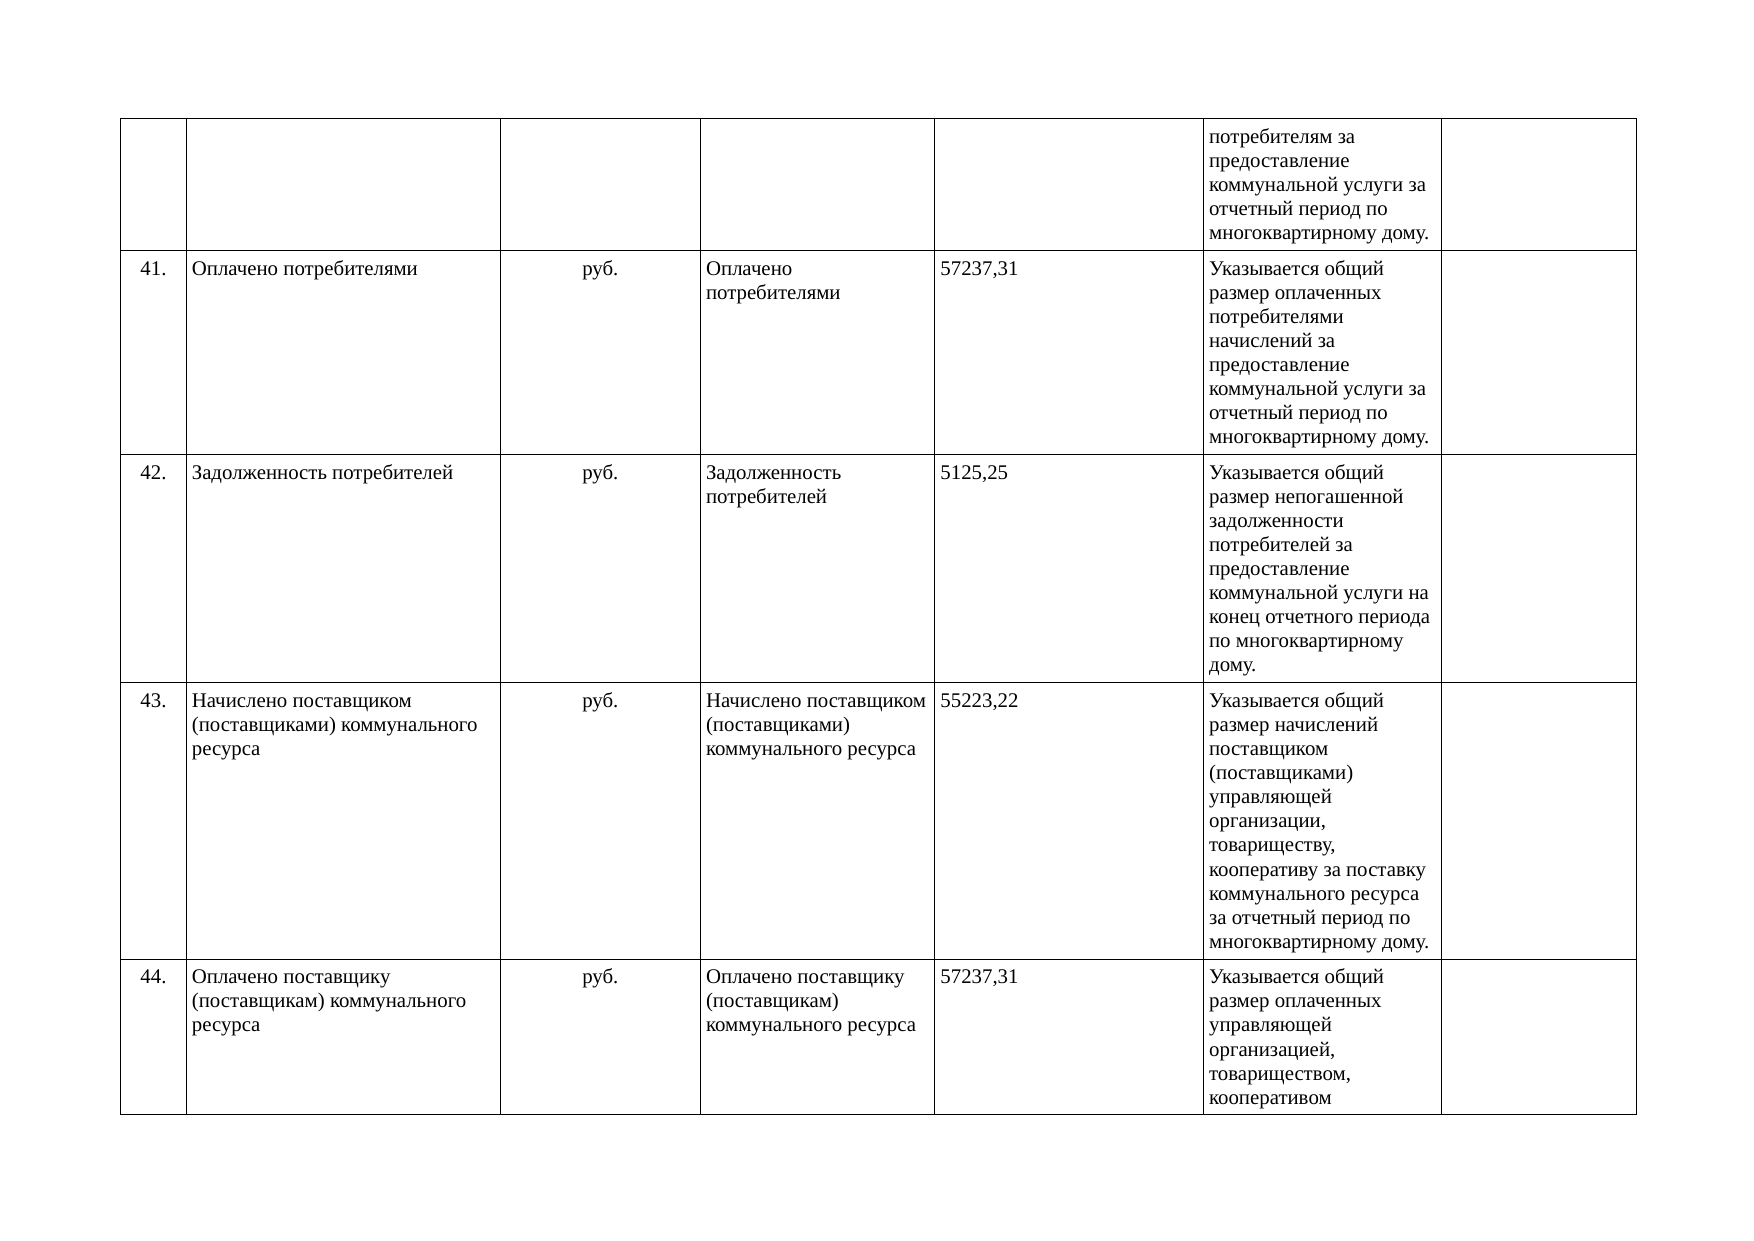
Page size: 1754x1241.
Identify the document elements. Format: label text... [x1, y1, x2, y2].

table_cell руб. [501, 960, 700, 1114]
table_cell Оплачено потребителями [701, 251, 934, 454]
table_cell потребителям за предоставление коммунальной услуги за отчетный период по многоквартирному дому. [1204, 119, 1441, 250]
table_cell [1442, 960, 1636, 1114]
table_cell 5125,25 [935, 455, 1203, 682]
table_cell [1442, 455, 1636, 682]
table_cell руб. [501, 683, 700, 958]
table_cell [701, 119, 934, 250]
table_cell [187, 119, 500, 250]
table_cell [935, 119, 1203, 250]
table_cell Начислено поставщиком (поставщиками) коммунального ресурса [701, 683, 934, 958]
table_cell [501, 119, 700, 250]
table_cell Оплачено поставщику (поставщикам) коммунального ресурса [701, 960, 934, 1114]
table_cell [121, 119, 186, 250]
table_cell Указывается общий размер оплаченных потребителями начислений за предоставление коммунальной услуги за отчетный период по многоквартирному дому. [1204, 251, 1441, 454]
table_cell 55223,22 [935, 683, 1203, 958]
table_cell Оплачено поставщику (поставщикам) коммунального ресурса [187, 960, 500, 1114]
table_cell 42. [121, 455, 186, 682]
table_cell 44. [121, 960, 186, 1114]
table_cell Указывается общий размер начислений поставщиком (поставщиками) управляющей организации, товариществу, кооперативу за поставку коммунального ресурса за отчетный период по многоквартирному дому. [1204, 683, 1441, 958]
table_cell 41. [121, 251, 186, 454]
table_cell 43. [121, 683, 186, 958]
table_cell Начислено поставщиком (поставщиками) коммунального ресурса [187, 683, 500, 958]
table_cell Указывается общий размер непогашенной задолженности потребителей за предоставление коммунальной услуги на конец отчетного периода по многоквартирному дому. [1204, 455, 1441, 682]
table_cell Задолженность потребителей [701, 455, 934, 682]
table_cell руб. [501, 251, 700, 454]
table_cell Оплачено потребителями [187, 251, 500, 454]
table_cell Задолженность потребителей [187, 455, 500, 682]
table_cell [1442, 251, 1636, 454]
table_cell 57237,31 [935, 960, 1203, 1114]
table_cell руб. [501, 455, 700, 682]
table_cell 57237,31 [935, 251, 1203, 454]
table_cell Указывается общий размер оплаченных управляющей организацией, товариществом, кооперативом [1204, 960, 1441, 1114]
table_cell [1442, 683, 1636, 958]
table_cell [1442, 119, 1636, 250]
